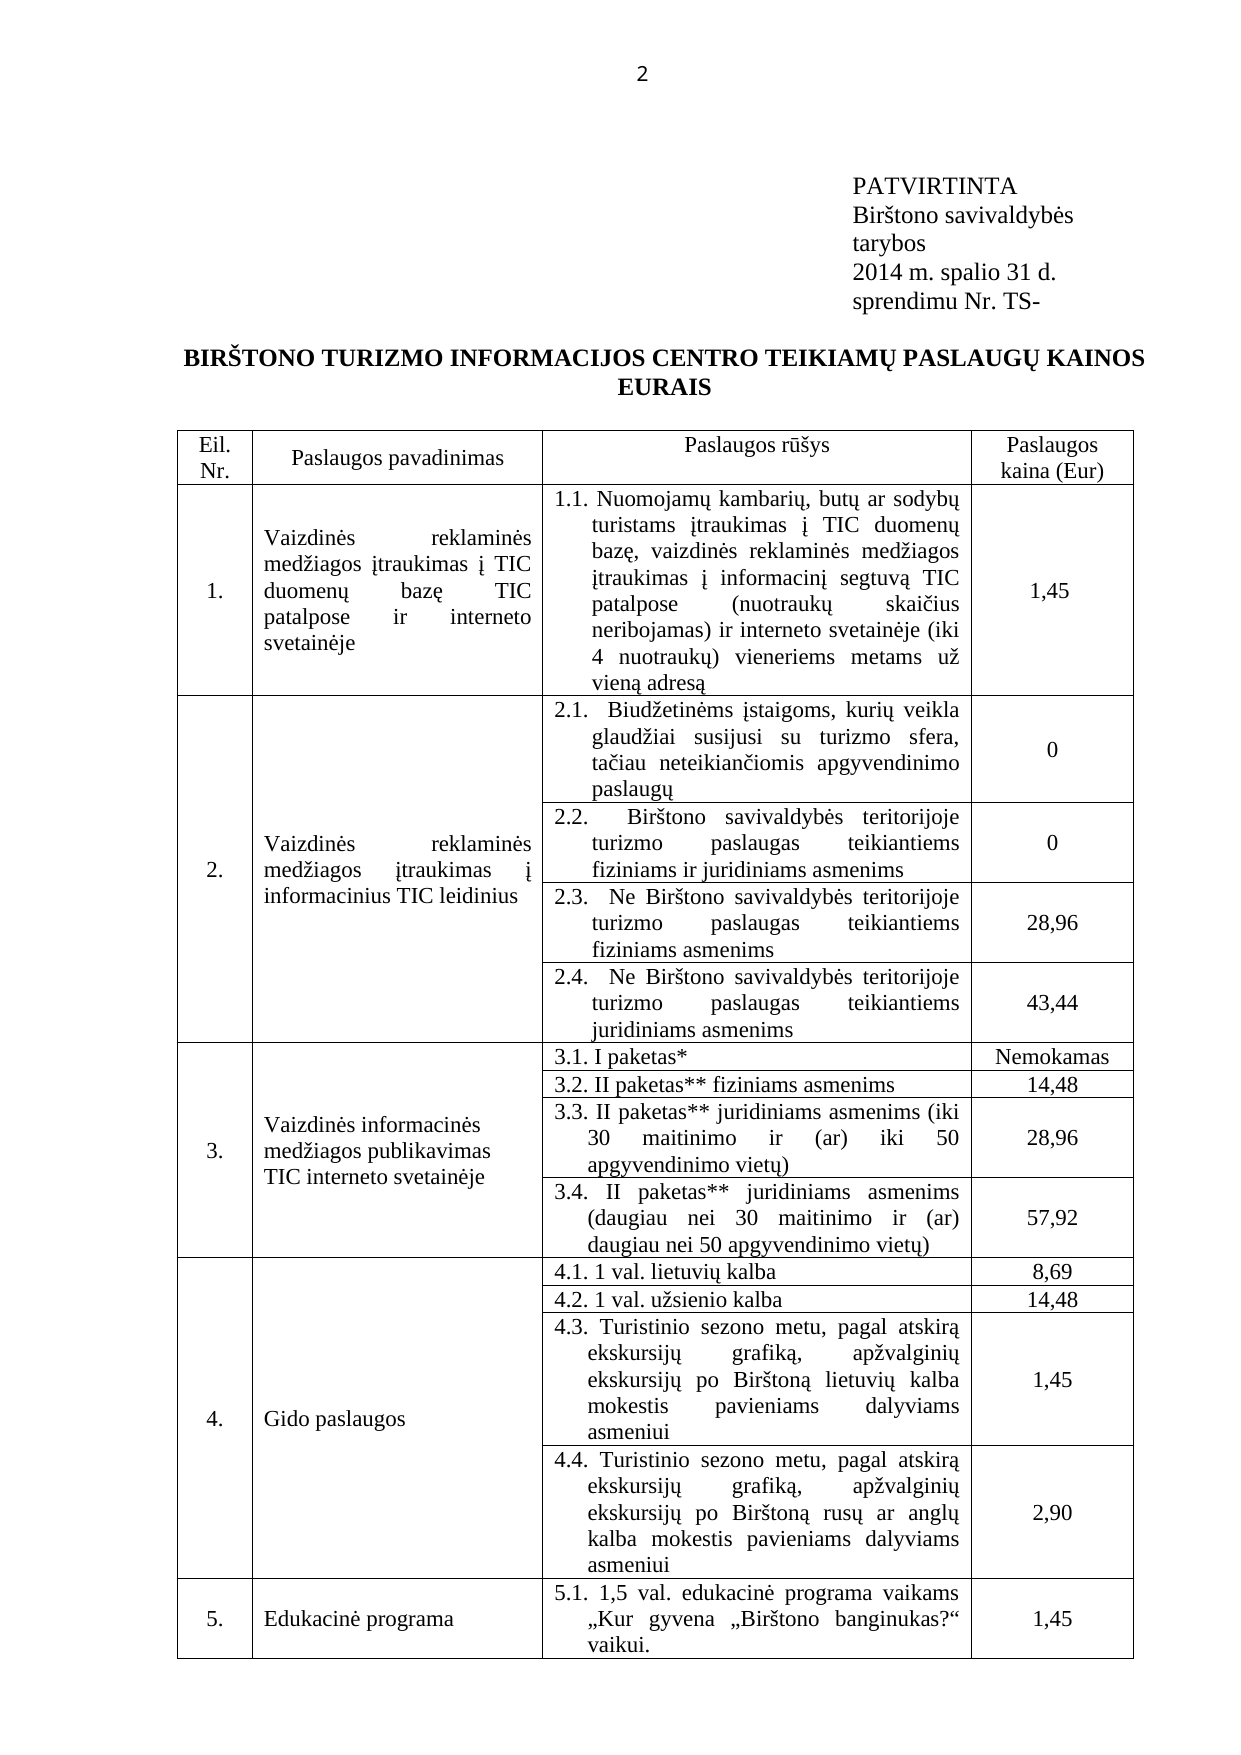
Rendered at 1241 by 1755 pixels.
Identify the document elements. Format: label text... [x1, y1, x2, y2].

table_cell 1,45 [972, 1579, 1133, 1658]
table_cell 28,96 [972, 1098, 1133, 1177]
table_cell 4. [178, 1258, 252, 1578]
table_cell 5.1. 1,5 val. edukacinė programa vaikams „Kur gyvena „Birštono banginukas?“ vaikui. [543, 1579, 971, 1658]
table_header Paslaugos kaina (Eur) [972, 431, 1133, 483]
table_cell Vaizdinės informacinės medžiagos publikavimas TIC interneto svetainėje [253, 1043, 542, 1257]
text PATVIRTINTA [852, 171, 1152, 200]
table_header Eil. Nr. [178, 431, 252, 483]
table_cell 3.4. II paketas** juridiniams asmenims (daugiau nei 30 maitinimo ir (ar) daugiau nei 50 apgyvendinimo vietų) [543, 1178, 971, 1257]
table_cell 28,96 [972, 883, 1133, 962]
table_cell 2.3. Ne Birštono savivaldybės teritorijoje turizmo paslaugas teikiantiems fiziniams asmenims [543, 883, 971, 962]
table_cell 3.3. II paketas** juridiniams asmenims (iki 30 maitinimo ir (ar) iki 50 apgyvendinimo vietų) [543, 1098, 971, 1177]
table_cell 2. [178, 696, 252, 1042]
table_cell 14,48 [972, 1071, 1133, 1097]
table_cell 5. [178, 1579, 252, 1658]
table_cell 1.1. Nuomojamų kambarių, butų ar sodybų turistams įtraukimas į TIC duomenų bazę, vaizdinės reklaminės medžiagos įtraukimas į informacinį segtuvą TIC patalpose (nuotraukų skaičius neribojamas) ir interneto svetainėje (iki 4 nuotraukų) vieneriems metams už vieną adresą [543, 485, 971, 695]
table_cell 1,45 [972, 1313, 1133, 1445]
table_header Paslaugos rūšys [543, 431, 971, 483]
table_cell Gido paslaugos [253, 1258, 542, 1578]
table_cell 14,48 [972, 1286, 1133, 1312]
table_cell 3.2. II paketas** fiziniams asmenims [543, 1071, 971, 1097]
table_cell 8,69 [972, 1258, 1133, 1284]
table_header Paslaugos pavadinimas [253, 431, 542, 483]
text sprendimu Nr. TS- [852, 286, 1152, 315]
table_cell 4.2. 1 val. užsienio kalba [543, 1286, 971, 1312]
table_cell 4.3. Turistinio sezono metu, pagal atskirą ekskursijų grafiką, apžvalginių ekskursijų po Birštoną lietuvių kalba mokestis pavieniams dalyviams asmeniui [543, 1313, 971, 1445]
table_cell 2,90 [972, 1446, 1133, 1578]
table_cell 2.2. Birštono savivaldybės teritorijoje turizmo paslaugas teikiantiems fiziniams ir juridiniams asmenims [543, 803, 971, 882]
table_cell Edukacinė programa [253, 1579, 542, 1658]
table_cell Nemokamas [972, 1043, 1133, 1069]
table_cell 2.4. Ne Birštono savivaldybės teritorijoje turizmo paslaugas teikiantiems juridiniams asmenims [543, 963, 971, 1042]
table_cell 0 [972, 696, 1133, 802]
table_cell 3. [178, 1043, 252, 1257]
table_cell 0 [972, 803, 1133, 882]
table_cell 1. [178, 485, 252, 695]
table_cell Vaizdinės reklaminės medžiagos įtraukimas į TIC duomenų bazę TIC patalpose ir interneto svetainėje [253, 485, 542, 695]
table_cell 57,92 [972, 1178, 1133, 1257]
table_cell 43,44 [972, 963, 1133, 1042]
table_cell 1,45 [972, 485, 1133, 695]
text Birštono savivaldybės tarybos [852, 200, 1152, 257]
table_cell Vaizdinės reklaminės medžiagos įtraukimas į informacinius TIC leidinius [253, 696, 542, 1042]
table_cell 4.1. 1 val. lietuvių kalba [543, 1258, 971, 1284]
text Birštono turizmo informacijos centro teikiamŲ paslaugų kainos eurais [177, 343, 1152, 401]
table_cell 2.1. Biudžetinėms įstaigoms, kurių veikla glaudžiai susijusi su turizmo sfera, tačiau neteikiančiomis apgyvendinimo paslaugų [543, 696, 971, 802]
table_cell 3.1. I paketas* [543, 1043, 971, 1069]
table_cell 4.4. Turistinio sezono metu, pagal atskirą ekskursijų grafiką, apžvalginių ekskursijų po Birštoną rusų ar anglų kalba mokestis pavieniams dalyviams asmeniui [543, 1446, 971, 1578]
text 2014 m. spalio 31 d. [852, 257, 1152, 286]
